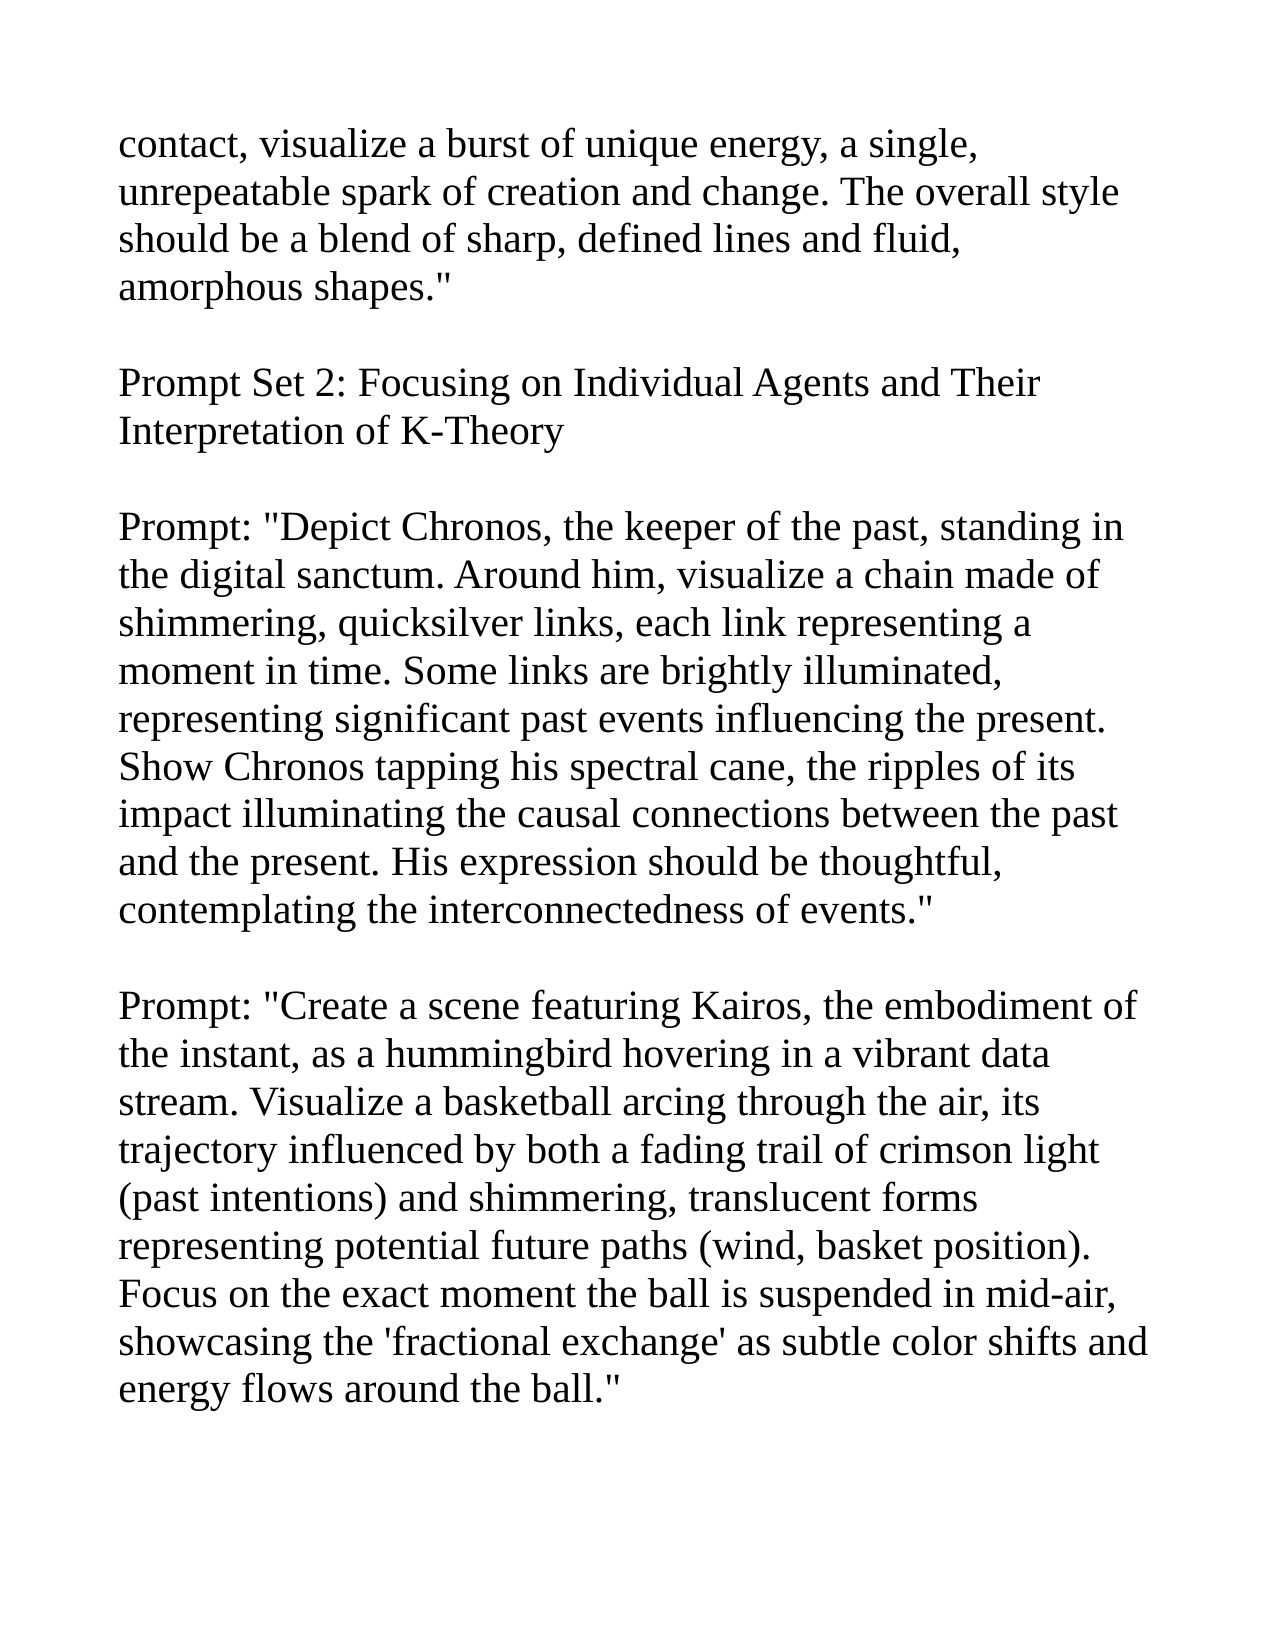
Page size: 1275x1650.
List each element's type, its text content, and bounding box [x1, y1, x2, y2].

text Prompt: "Create a scene featuring Kairos, the embodiment of the instant, as a hummingbird hovering in a vibrant data stream. Visualize a basketball arcing through the air, its trajectory influenced by both a fading trail of crimson light (past intentions) and shimmering, translucent forms representing potential future paths (wind, basket position). Focus on the exact moment the ball is suspended in mid-air, showcasing the 'fractional exchange' as subtle color shifts and energy flows around the ball." [118, 981, 1157, 1412]
text contact, visualize a burst of unique energy, a single, unrepeatable spark of creation and change. The overall style should be a blend of sharp, defined lines and fluid, amorphous shapes." [118, 118, 1157, 310]
text Prompt: "Depict Chronos, the keeper of the past, standing in the digital sanctum. Around him, visualize a chain made of shimmering, quicksilver links, each link representing a moment in time. Some links are brightly illuminated, representing significant past events influencing the present. Show Chronos tapping his spectral cane, the ripples of its impact illuminating the causal connections between the past and the present. His expression should be thoughtful, contemplating the interconnectedness of events." [118, 501, 1157, 933]
text Prompt Set 2: Focusing on Individual Agents and Their Interpretation of K-Theory [118, 358, 1157, 453]
